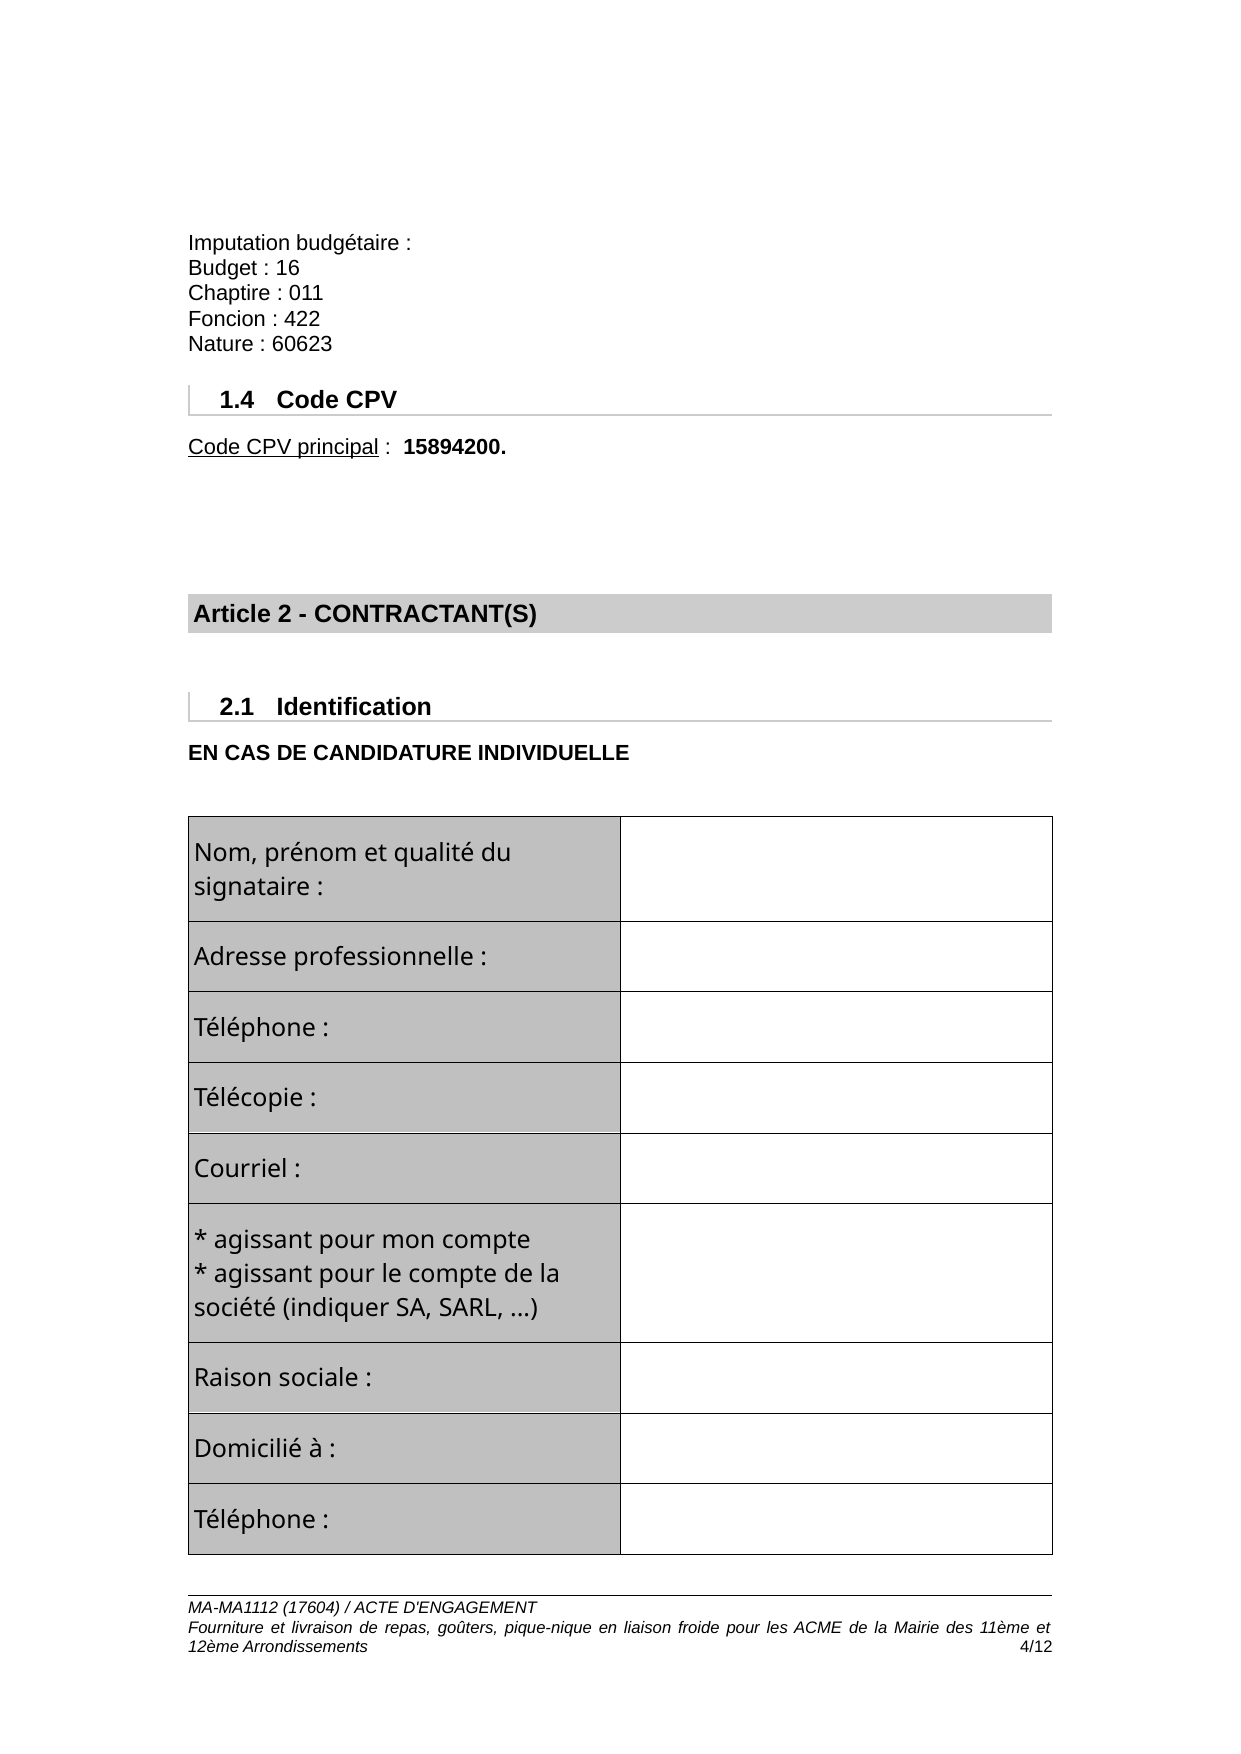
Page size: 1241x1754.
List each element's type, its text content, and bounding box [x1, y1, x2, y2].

table_cell Courriel : [189, 1134, 620, 1203]
subtitle Identification [190, 692, 1052, 720]
text Foncion : 422 [188, 305, 1052, 331]
table_cell * agissant pour mon compte * agissant pour le compte de la société (indiquer SA, SARL, ...) [189, 1204, 620, 1342]
table_cell [621, 922, 1052, 991]
table_cell [621, 992, 1052, 1062]
text EN CAS DE CANDIDATURE INDIVIDUELLE [188, 740, 1052, 765]
table_cell Domicilié à : [189, 1414, 620, 1483]
table_cell [621, 1343, 1052, 1412]
table_header Nom, prénom et qualité du signataire : [189, 817, 620, 921]
table_cell [621, 1134, 1052, 1203]
text Imputation budgétaire : [188, 230, 1052, 255]
text Chaptire : 011 [188, 280, 1052, 305]
table_cell [621, 1063, 1052, 1132]
table_cell Télécopie : [189, 1063, 620, 1132]
table_cell [621, 1204, 1052, 1342]
table_cell Adresse professionnelle : [189, 922, 620, 991]
table_cell Téléphone : [189, 992, 620, 1062]
table_cell [621, 1484, 1052, 1554]
table_cell [621, 1414, 1052, 1483]
table_cell Téléphone : [189, 1484, 620, 1554]
text Budget : 16 [188, 255, 1052, 280]
subtitle CONTRACTANT(S) [190, 596, 1050, 630]
subtitle Code CPV [190, 385, 1052, 414]
table_cell Raison sociale : [189, 1343, 620, 1412]
table_header [621, 817, 1052, 921]
text Code CPV principal : 15894200. [188, 434, 1052, 459]
text Nature : 60623 [188, 331, 1052, 356]
